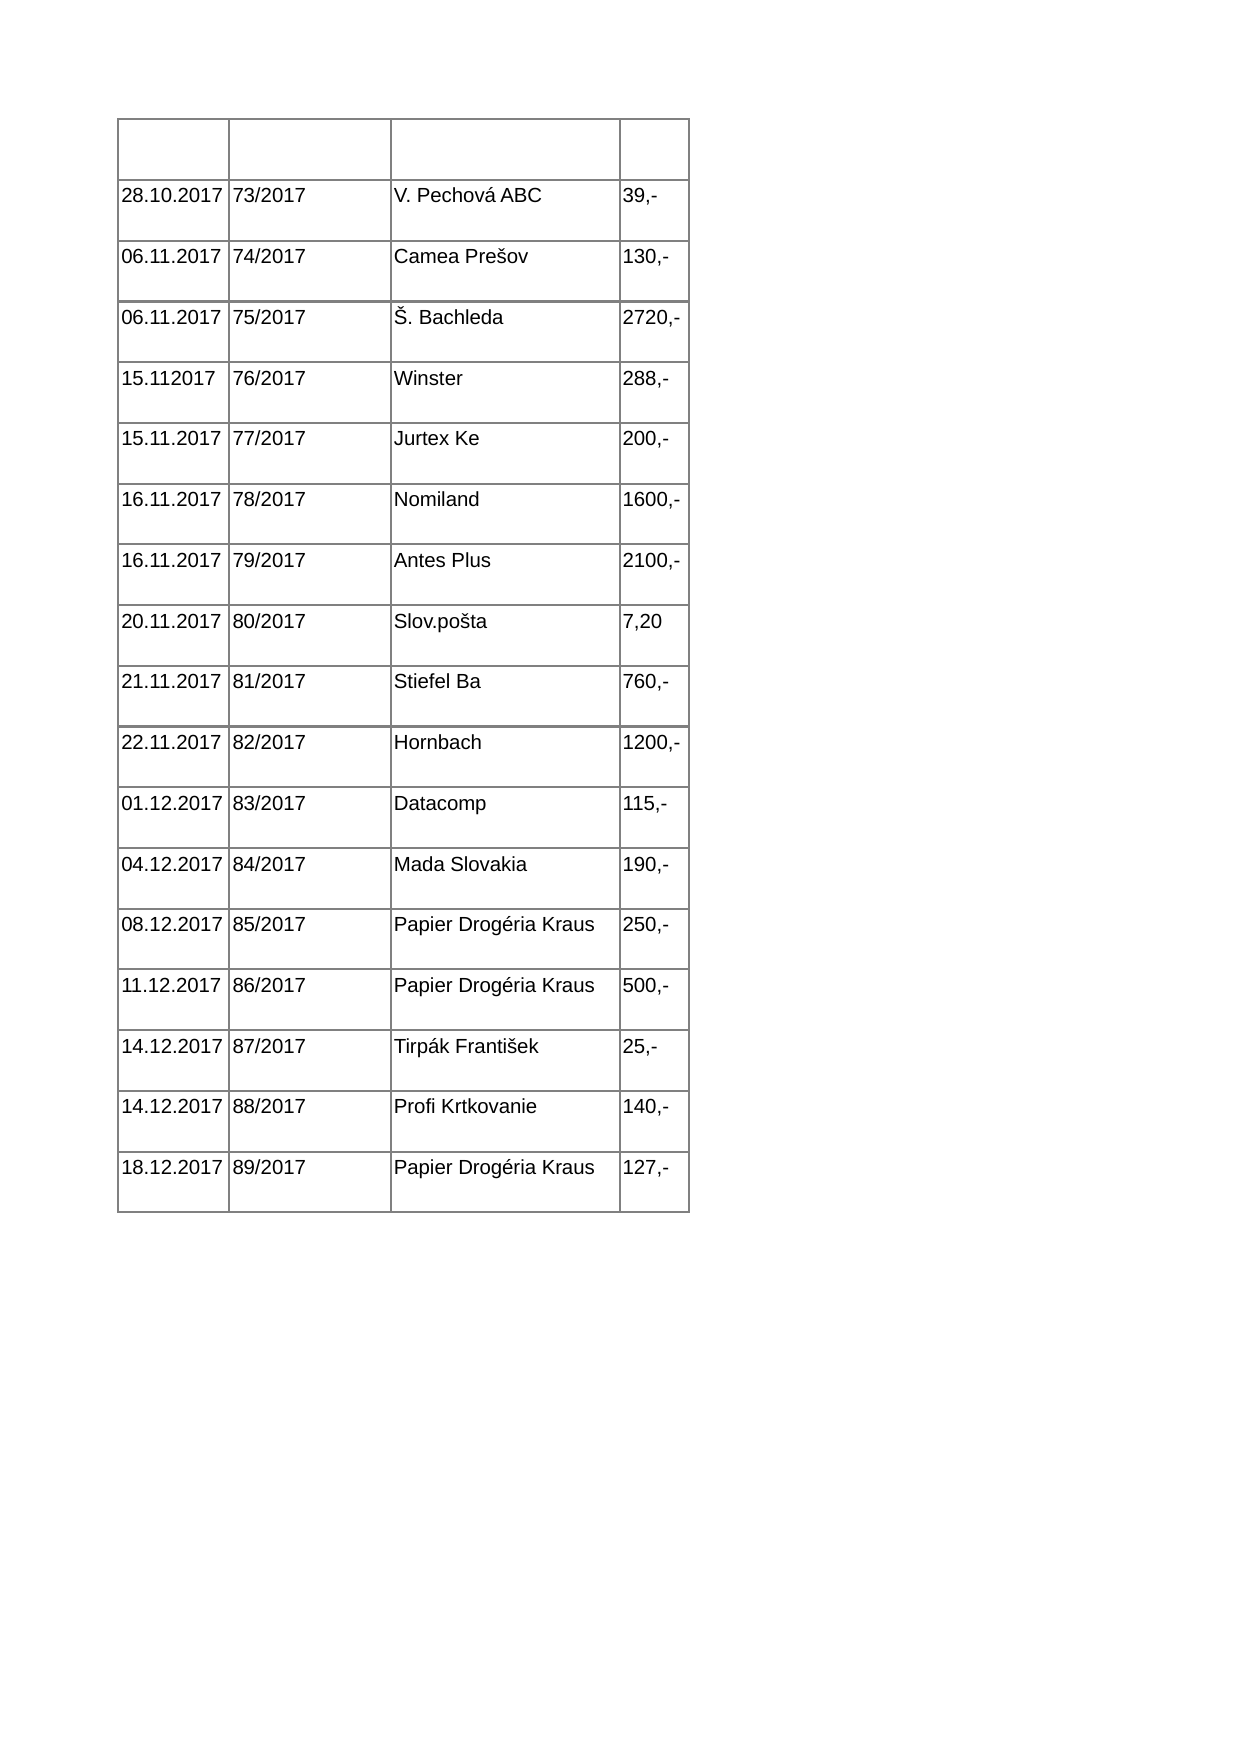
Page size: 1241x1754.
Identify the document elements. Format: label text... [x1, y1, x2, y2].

table_cell 288,- [621, 363, 688, 422]
table_cell 83/2017 [230, 788, 390, 847]
table_cell 22.11.2017 [119, 728, 228, 786]
table_cell 04.12.2017 [119, 849, 228, 908]
table_cell 2720,- [621, 303, 688, 361]
table_cell 1200,- [621, 728, 688, 786]
table_cell 82/2017 [230, 728, 390, 786]
table_cell 76/2017 [230, 363, 390, 422]
table_cell Mada Slovakia [392, 849, 619, 908]
table_cell Tirpák František [392, 1031, 619, 1090]
table_cell Š. Bachleda [392, 303, 619, 361]
table_cell Slov.pošta [392, 606, 619, 665]
table_cell 84/2017 [230, 849, 390, 908]
table_cell 06.11.2017 [119, 303, 228, 361]
table_cell 06.11.2017 [119, 242, 228, 300]
table_cell Papier Drogéria Kraus [392, 970, 619, 1029]
table_cell 21.11.2017 [119, 667, 228, 725]
table_cell 11.12.2017 [119, 970, 228, 1029]
table_cell Antes Plus [392, 545, 619, 604]
table_cell 127,- [621, 1153, 688, 1211]
table_cell Jurtex Ke [392, 424, 619, 482]
table_cell 79/2017 [230, 545, 390, 604]
table_cell 86/2017 [230, 970, 390, 1029]
table_cell 18.12.2017 [119, 1153, 228, 1211]
table_cell 20.11.2017 [119, 606, 228, 665]
table_cell 140,- [621, 1092, 688, 1151]
table_cell 15.11.2017 [119, 424, 228, 482]
table_cell 08.12.2017 [119, 910, 228, 968]
table_cell 78/2017 [230, 485, 390, 543]
table_cell 16.11.2017 [119, 545, 228, 604]
table_cell [621, 120, 688, 179]
table_cell 87/2017 [230, 1031, 390, 1090]
table_cell 77/2017 [230, 424, 390, 482]
table_cell 1600,- [621, 485, 688, 543]
table_cell Nomiland [392, 485, 619, 543]
table_cell Datacomp [392, 788, 619, 847]
table_cell Winster [392, 363, 619, 422]
table_cell 81/2017 [230, 667, 390, 725]
table_cell 89/2017 [230, 1153, 390, 1211]
table_cell V. Pechová ABC [392, 181, 619, 239]
table_cell 75/2017 [230, 303, 390, 361]
table_cell 73/2017 [230, 181, 390, 239]
table_cell [392, 120, 619, 179]
table_cell 500,- [621, 970, 688, 1029]
table_cell 16.11.2017 [119, 485, 228, 543]
table_cell 39,- [621, 181, 688, 239]
table_cell 760,- [621, 667, 688, 725]
table_cell Papier Drogéria Kraus [392, 1153, 619, 1211]
table_cell Hornbach [392, 728, 619, 786]
table_cell 130,- [621, 242, 688, 300]
table_cell 190,- [621, 849, 688, 908]
table_cell 200,- [621, 424, 688, 482]
table_cell Profi Krtkovanie [392, 1092, 619, 1151]
table_cell [230, 120, 390, 179]
table_cell 88/2017 [230, 1092, 390, 1151]
table_cell [119, 120, 228, 179]
table_cell 250,- [621, 910, 688, 968]
table_cell Stiefel Ba [392, 667, 619, 725]
table_cell 85/2017 [230, 910, 390, 968]
table_cell 15.112017 [119, 363, 228, 422]
table_cell 115,- [621, 788, 688, 847]
table_cell 80/2017 [230, 606, 390, 665]
table_cell 25,- [621, 1031, 688, 1090]
table_cell 28.10.2017 [119, 181, 228, 239]
table_cell 01.12.2017 [119, 788, 228, 847]
table_cell 2100,- [621, 545, 688, 604]
table_cell 14.12.2017 [119, 1092, 228, 1151]
table_cell 14.12.2017 [119, 1031, 228, 1090]
table_cell 7,20 [621, 606, 688, 665]
table_cell Camea Prešov [392, 242, 619, 300]
table_cell 74/2017 [230, 242, 390, 300]
table_cell Papier Drogéria Kraus [392, 910, 619, 968]
